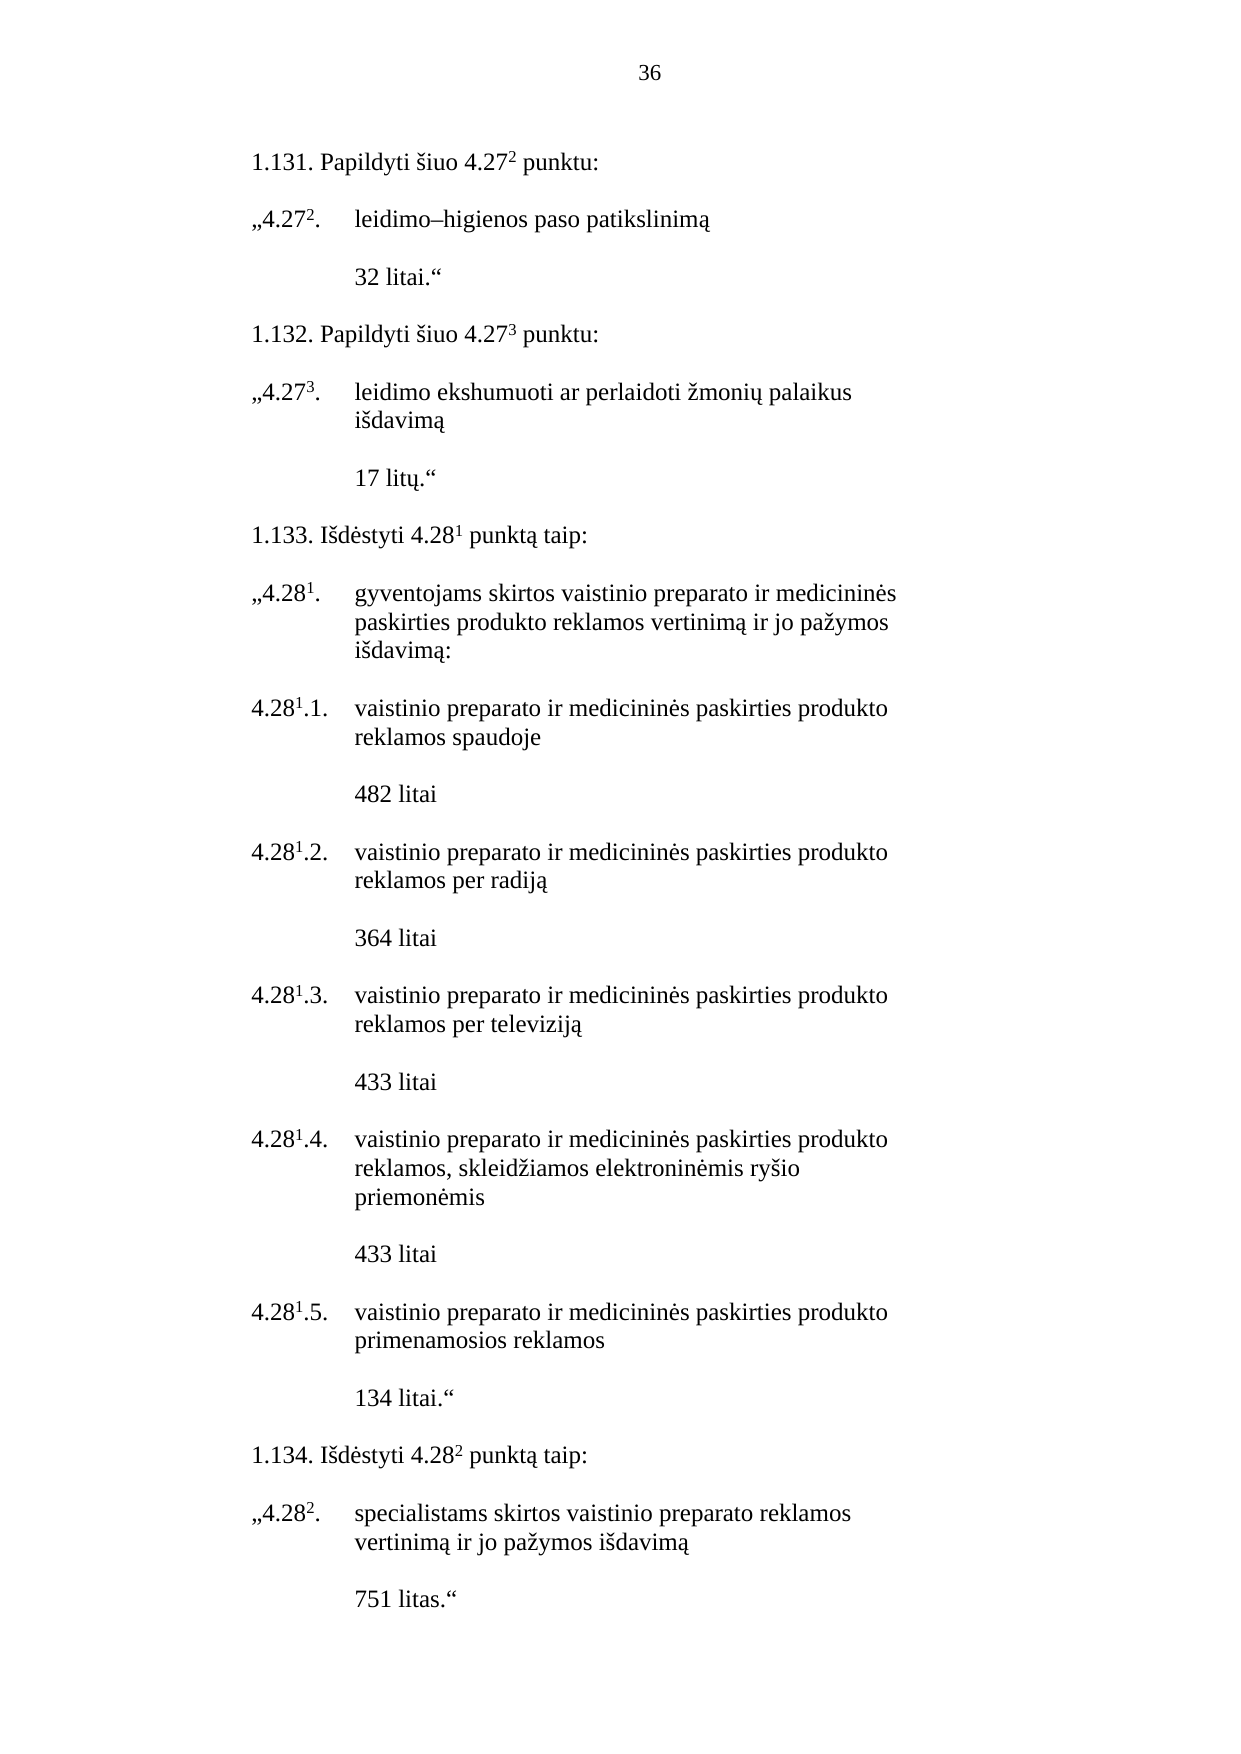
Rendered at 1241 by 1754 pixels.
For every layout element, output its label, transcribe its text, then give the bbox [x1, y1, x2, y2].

text 4.281.2. vaistinio preparato ir medicininės paskirties produkto reklamos per radiją 364 litai [251, 837, 924, 952]
text 1.131. Papildyti šiuo 4.272 punktu: [251, 147, 924, 176]
text 1.134. Išdėstyti 4.282 punktą taip: [251, 1441, 924, 1469]
text „4.281. gyventojams skirtos vaistinio preparato ir medicininės paskirties produkto reklamos vertinimą ir jo pažymos išdavimą: [251, 578, 924, 664]
text 4.281.1. vaistinio preparato ir medicininės paskirties produkto reklamos spaudoje 482 litai [251, 693, 924, 808]
text „4.272. leidimo–higienos paso patikslinimą 32 litai.“ [251, 204, 924, 291]
text 4.281.3. vaistinio preparato ir medicininės paskirties produkto reklamos per televiziją 433 litai [251, 981, 924, 1096]
text 4.281.4. vaistinio preparato ir medicininės paskirties produkto reklamos, skleidžiamos elektroninėmis ryšio priemonėmis 433 litai [251, 1124, 924, 1268]
text 1.133. Išdėstyti 4.281 punktą taip: [251, 521, 924, 549]
text 1.132. Papildyti šiuo 4.273 punktu: [251, 319, 924, 348]
text „4.273. leidimo ekshumuoti ar perlaidoti žmonių palaikus išdavimą 17 litų.“ [251, 377, 924, 492]
text „4.282. specialistams skirtos vaistinio preparato reklamos vertinimą ir jo pažymos išdavimą 751 litas.“ [251, 1498, 924, 1613]
text 4.281.5. vaistinio preparato ir medicininės paskirties produkto primenamosios reklamos 134 litai.“ [251, 1297, 924, 1412]
